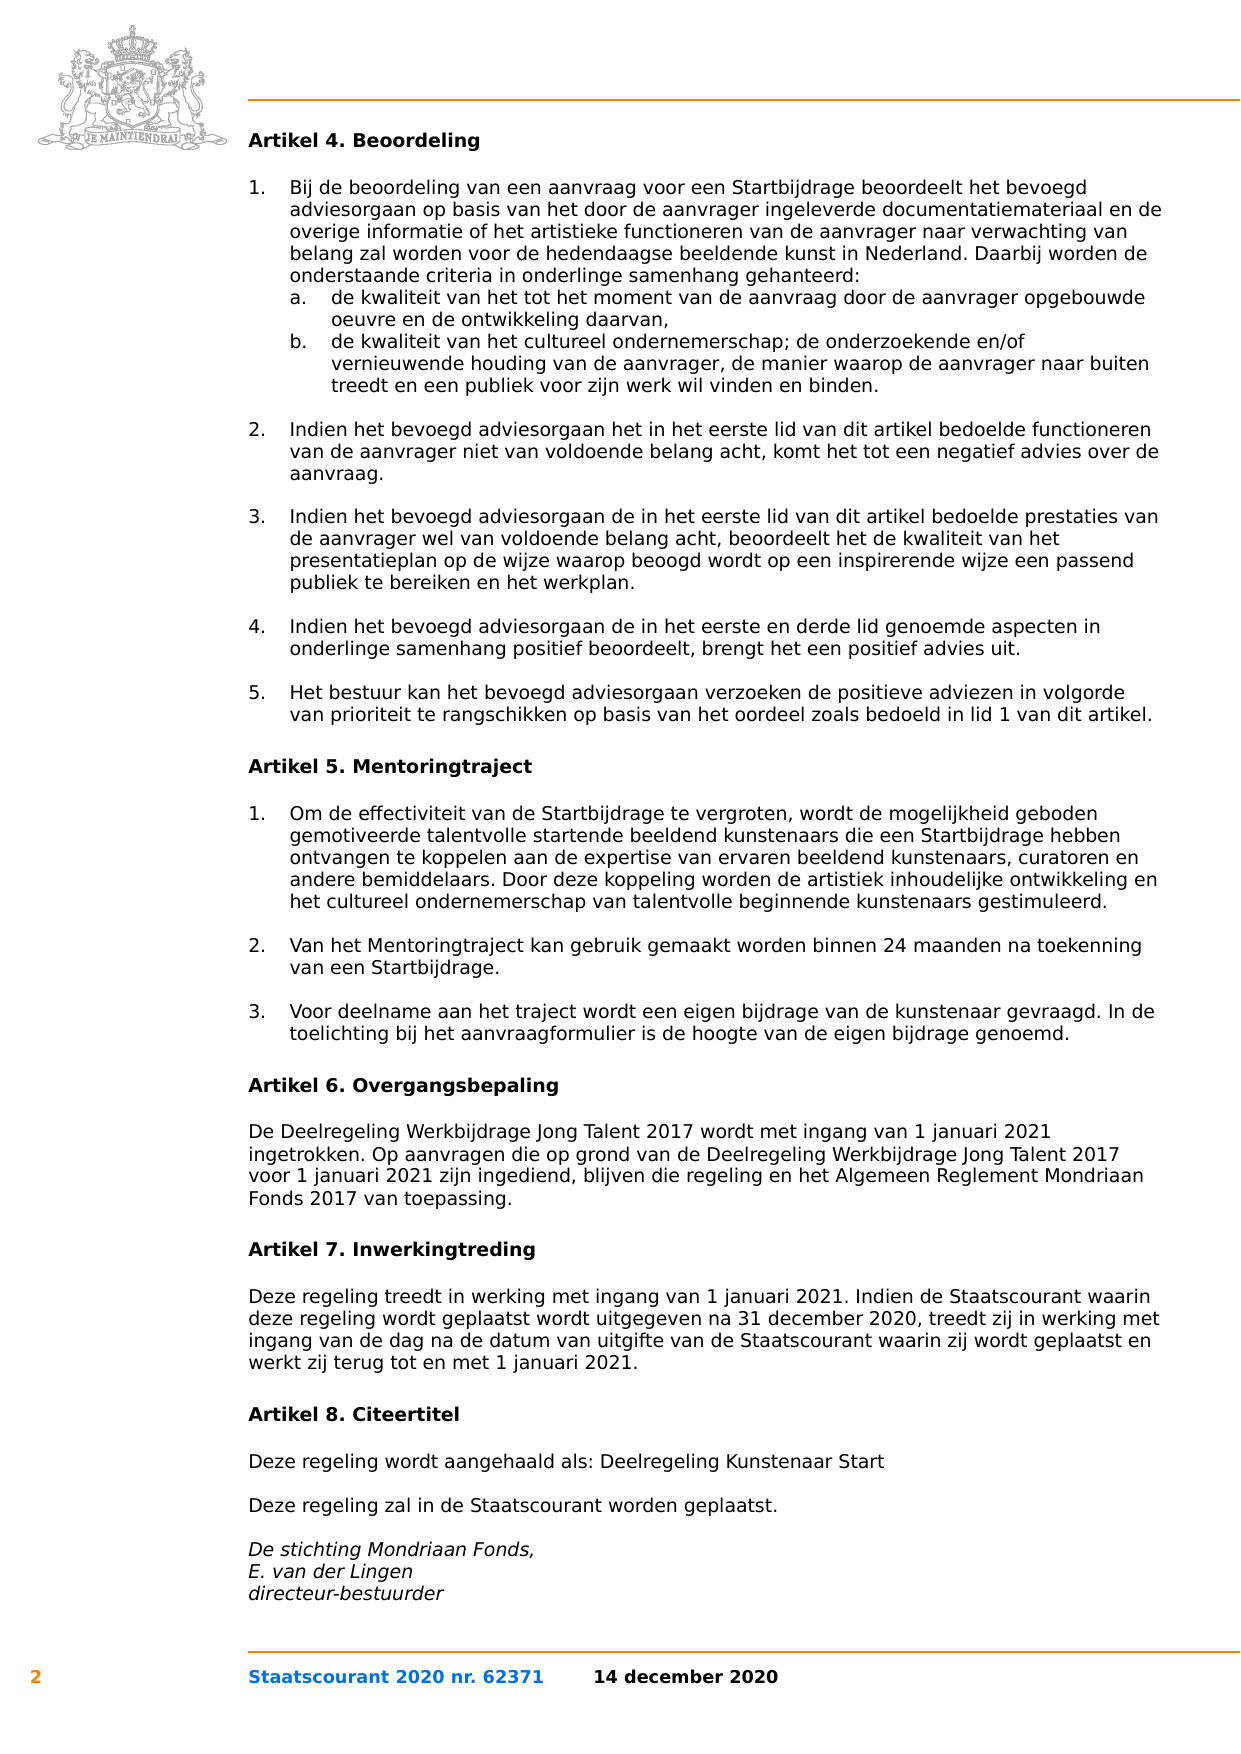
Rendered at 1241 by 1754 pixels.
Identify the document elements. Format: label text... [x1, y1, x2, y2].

text 4. Indien het bevoegd adviesorgaan de in het eerste en derde lid genoemde aspecten in onderlinge samenhang positief beoordeelt, brengt het een positief advies uit. [248, 616, 1163, 660]
text 1. Om de effectiviteit van de Startbijdrage te vergroten, wordt de mogelijkheid geboden gemotiveerde talentvolle startende beeldend kunstenaars die een Startbijdrage hebben ontvangen te koppelen aan de expertise van ervaren beeldend kunstenaars, curatoren en andere bemiddelaars. Door deze koppeling worden de artistiek inhoudelijke ontwikkeling en het cultureel ondernemerschap van talentvolle beginnende kunstenaars gestimuleerd. [248, 803, 1163, 913]
text 2. Van het Mentoringtraject kan gebruik gemaakt worden binnen 24 maanden na toekenning van een Startbijdrage. [248, 935, 1163, 979]
picture [38, 25, 227, 150]
text 3. Voor deelname aan het traject wordt een eigen bijdrage van de kunstenaar gevraagd. In de toelichting bij het aanvraagformulier is de hoogte van de eigen bijdrage genoemd. [248, 1001, 1163, 1044]
text a. de kwaliteit van het tot het moment van de aanvraag door de aanvrager opgebouwde oeuvre en de ontwikkeling daarvan, [289, 287, 1163, 331]
text 1. Bij de beoordeling van een aanvraag voor een Startbijdrage beoordeelt het bevoegd adviesorgaan op basis van het door de aanvrager ingeleverde documentatiemateriaal en de overige informatie of het artistieke functioneren van de aanvrager naar verwachting van belang zal worden voor de hedendaagse beeldende kunst in Nederland. Daarbij worden de onderstaande criteria in onderlinge samenhang gehanteerd: [248, 177, 1163, 287]
text 3. Indien het bevoegd adviesorgaan de in het eerste lid van dit artikel bedoelde prestaties van de aanvrager wel van voldoende belang acht, beoordeelt het de kwaliteit van het presentatieplan op de wijze waarop beoogd wordt op een inspirerende wijze een passend publiek te bereiken en het werkplan. [248, 506, 1163, 594]
text 5. Het bestuur kan het bevoegd adviesorgaan verzoeken de positieve adviezen in volgorde van prioriteit te rangschikken op basis van het oordeel zoals bedoeld in lid 1 van dit artikel. [248, 682, 1163, 726]
text Deze regeling wordt aangehaald als: Deelregeling Kunstenaar Start [248, 1451, 1163, 1473]
text Deze regeling zal in de Staatscourant worden geplaatst. [248, 1495, 1163, 1517]
text De stichting Mondriaan Fonds, E. van der Lingen directeur-bestuurder [248, 1539, 1163, 1605]
subtitle Artikel 5. Mentoringtraject [248, 756, 1163, 778]
subtitle Artikel 4. Beoordeling [248, 130, 1163, 152]
text De Deelregeling Werkbijdrage Jong Talent 2017 wordt met ingang van 1 januari 2021 ingetrokken. Op aanvragen die op grond van de Deelregeling Werkbijdrage Jong Talent 2017 voor 1 januari 2021 zijn ingediend, blijven die regeling en het Algemeen Reglement Mondriaan Fonds 2017 van toepassing. [248, 1121, 1163, 1209]
subtitle Artikel 8. Citeertitel [248, 1404, 1163, 1426]
text 2. Indien het bevoegd adviesorgaan het in het eerste lid van dit artikel bedoelde functioneren van de aanvrager niet van voldoende belang acht, komt het tot een negatief advies over de aanvraag. [248, 418, 1163, 484]
text b. de kwaliteit van het cultureel ondernemerschap; de onderzoekende en/of vernieuwende houding van de aanvrager, de manier waarop de aanvrager naar buiten treedt en een publiek voor zijn werk wil vinden en binden. [289, 331, 1163, 397]
subtitle Artikel 6. Overgangsbepaling [248, 1074, 1163, 1096]
subtitle Artikel 7. Inwerkingtreding [248, 1239, 1163, 1261]
text Deze regeling treedt in werking met ingang van 1 januari 2021. Indien de Staatscourant waarin deze regeling wordt geplaatst wordt uitgegeven na 31 december 2020, treedt zij in werking met ingang van de dag na de datum van uitgifte van de Staatscourant waarin zij wordt geplaatst en werkt zij terug tot en met 1 januari 2021. [248, 1286, 1163, 1374]
